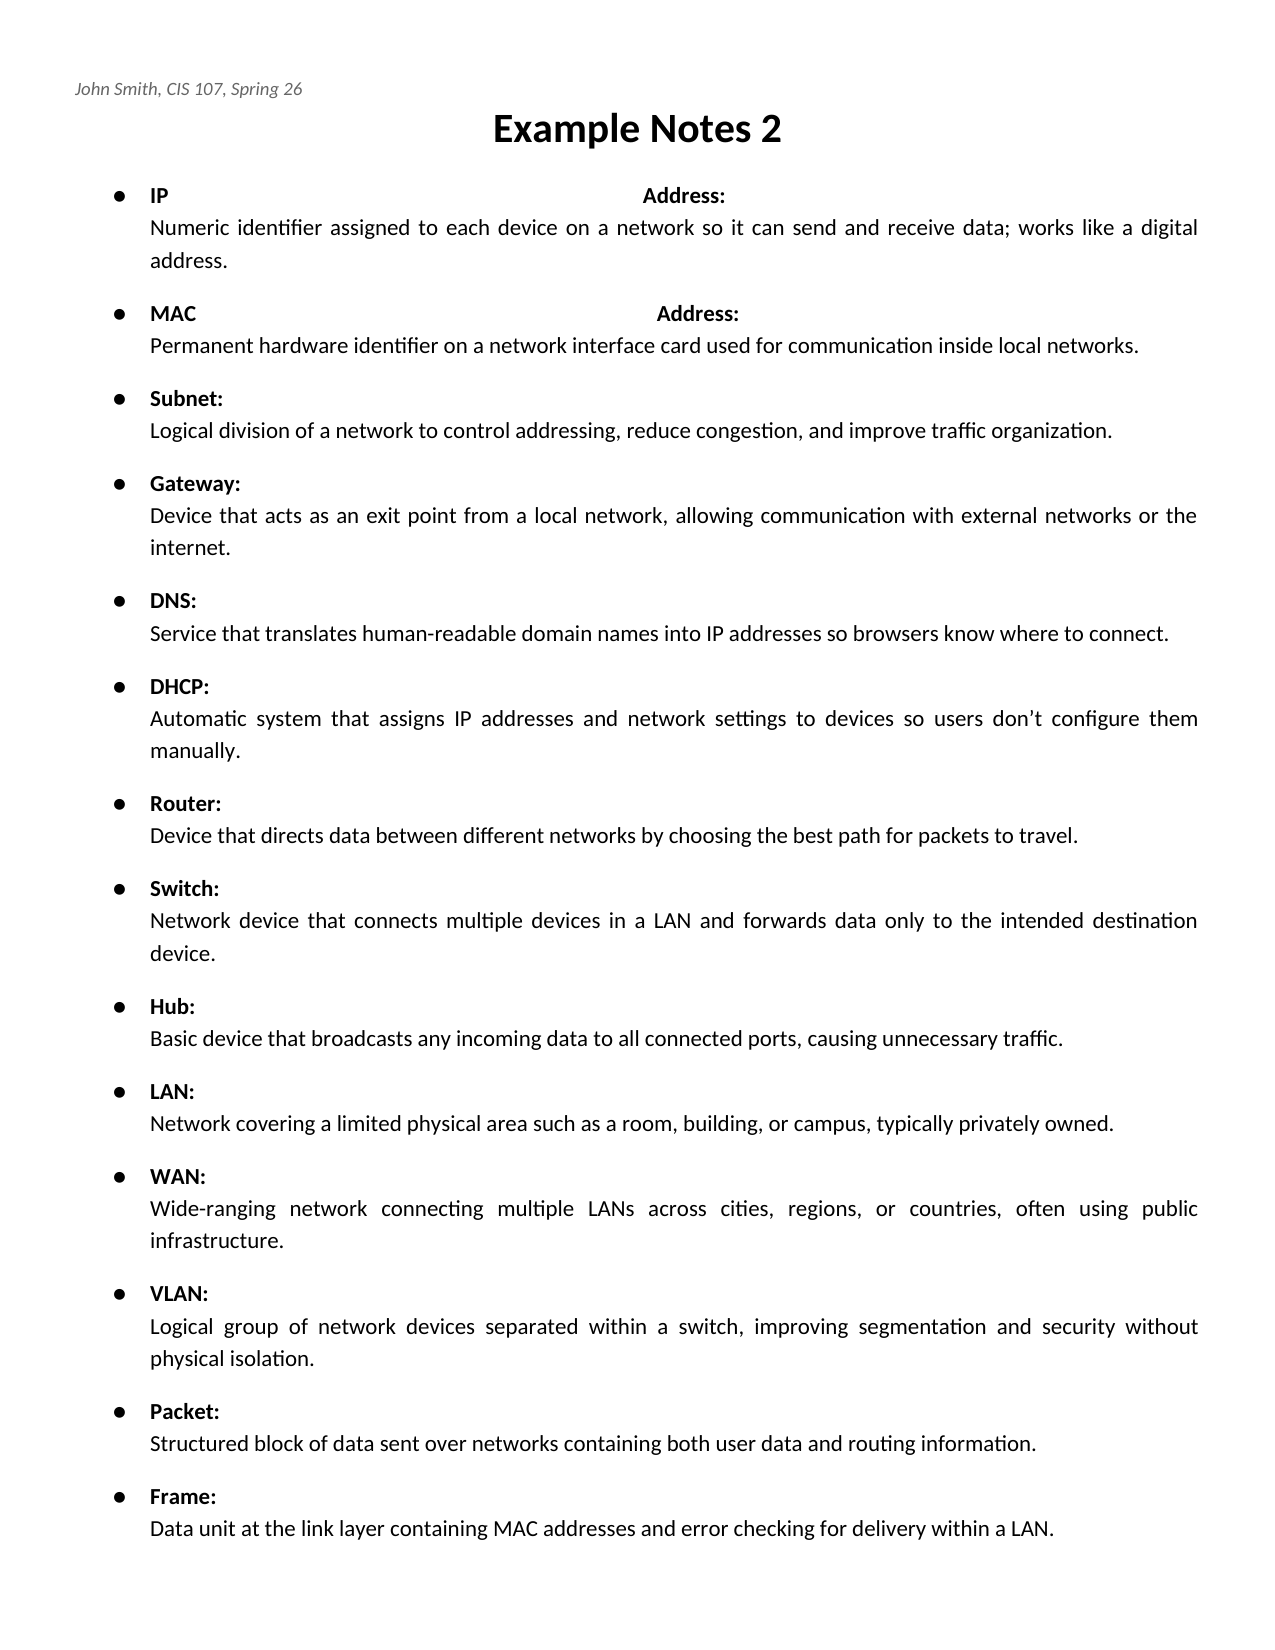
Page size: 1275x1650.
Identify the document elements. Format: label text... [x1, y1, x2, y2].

list Packet: Structured block of data sent over networks containing both user data and routing information. [112, 1397, 1200, 1457]
list LAN: Network covering a limited physical area such as a room, building, or campus, typically privately owned. [112, 1077, 1200, 1137]
list Hub: Basic device that broadcasts any incoming data to all connected ports, causing unnecessary traffic. [112, 992, 1200, 1052]
list DNS: Service that translates human-readable domain names into IP addresses so browsers know where to connect. [112, 587, 1200, 647]
list Frame: Data unit at the link layer containing MAC addresses and error checking for delivery within a LAN. [112, 1482, 1200, 1542]
list WAN: Wide-ranging network connecting multiple LANs across cities, regions, or countries, often using public infrastructure. [112, 1162, 1200, 1254]
list Router: Device that directs data between different networks by choosing the best path for packets to travel. [112, 789, 1200, 849]
list Gateway: Device that acts as an exit point from a local network, allowing communication with external networks or the internet. [112, 469, 1200, 562]
list IP Address: Numeric identifier assigned to each device on a network so it can send and receive data; works like a digital address. [112, 181, 1200, 274]
subtitle Example Notes 2 [75, 102, 1200, 153]
list DHCP: Automatic system that assigns IP addresses and network settings to devices so users don’t configure them manually. [112, 672, 1200, 764]
list VLAN: Logical group of network devices separated within a switch, improving segmentation and security without physical isolation. [112, 1279, 1200, 1372]
list MAC Address: Permanent hardware identifier on a network interface card used for communication inside local networks. [112, 299, 1200, 359]
list Switch: Network device that connects multiple devices in a LAN and forwards data only to the intended destination device. [112, 874, 1200, 967]
list Subnet: Logical division of a network to control addressing, reduce congestion, and improve traffic organization. [112, 384, 1200, 444]
